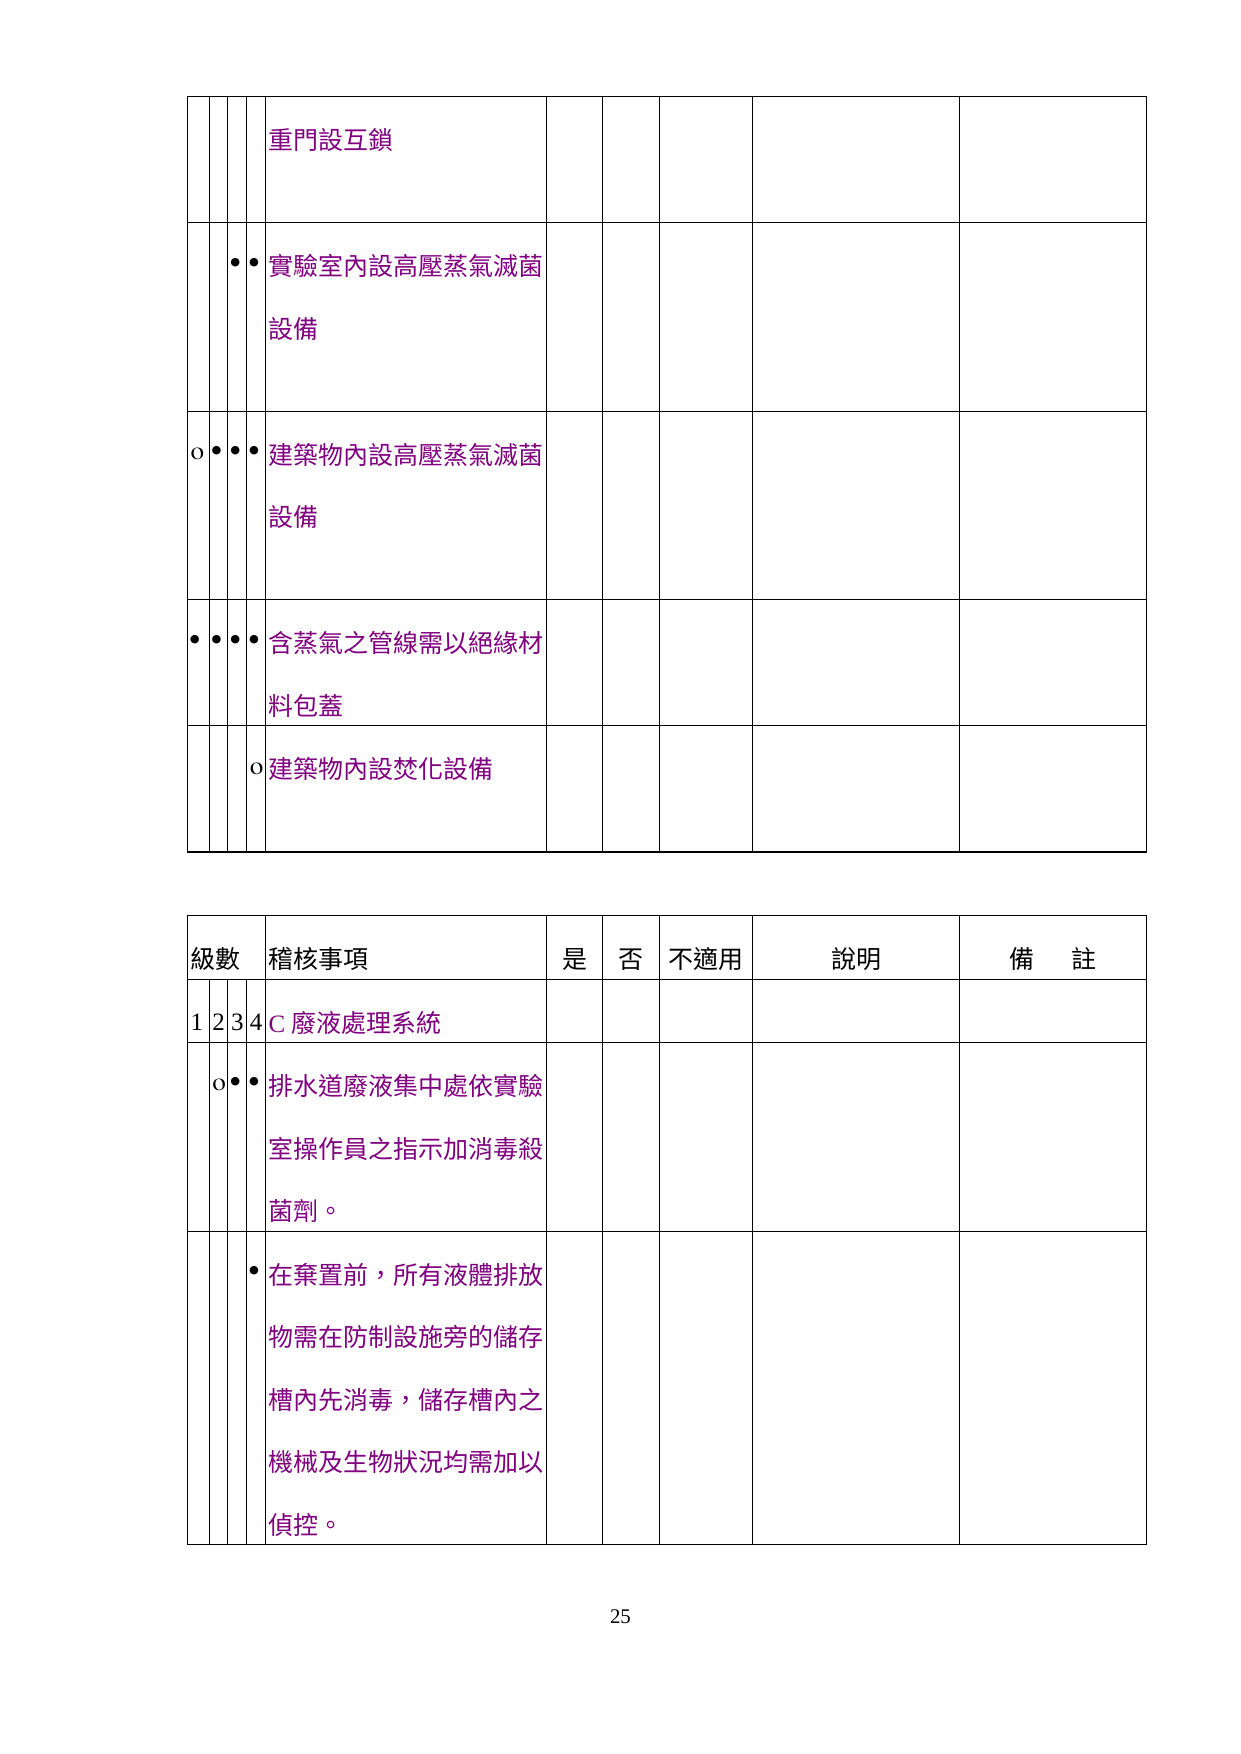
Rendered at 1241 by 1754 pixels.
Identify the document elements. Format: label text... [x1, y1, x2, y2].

table_cell [753, 1232, 959, 1544]
table_cell 3 [228, 980, 246, 1042]
table_cell [753, 1043, 959, 1231]
table_cell [547, 980, 602, 1042]
table_cell [547, 1043, 602, 1231]
table_cell 稽核事項 [266, 916, 546, 978]
table_cell [753, 600, 959, 725]
table_cell [660, 600, 752, 725]
table_cell [660, 726, 752, 851]
table_cell  [228, 223, 246, 411]
table_cell [660, 97, 752, 222]
table_cell [659, 853, 753, 915]
table_cell [265, 853, 547, 915]
table_cell [210, 1232, 227, 1544]
table_cell 排水道廢液集中處依實驗室操作員之指示加消毒殺菌劑。 [266, 1043, 546, 1231]
table_cell 不適用 [660, 916, 752, 978]
table_cell [753, 853, 959, 915]
table_cell [603, 726, 659, 851]
table_cell  [247, 600, 265, 725]
table_cell  [210, 1043, 227, 1231]
table_cell [547, 412, 602, 599]
table_cell [960, 223, 1146, 411]
table_cell [210, 97, 227, 222]
table_cell [547, 726, 602, 851]
table_cell  [188, 412, 209, 599]
table_cell [753, 726, 959, 851]
table_cell 實驗室內設高壓蒸氣滅菌設備 [266, 223, 546, 411]
table_cell 在棄置前，所有液體排放物需在防制設施旁的儲存槽內先消毒，儲存槽內之機械及生物狀況均需加以偵控。 [266, 1232, 546, 1544]
table_cell 建築物內設焚化設備 [266, 726, 546, 851]
table_cell 級數 [188, 916, 265, 978]
table_cell [228, 1232, 246, 1544]
table_cell C 廢液處理系統 [266, 980, 546, 1042]
table_cell [547, 1232, 602, 1544]
table_cell [210, 726, 227, 851]
table_cell [960, 1232, 1146, 1544]
table_cell [188, 726, 209, 851]
table_cell 是 [547, 916, 602, 978]
table_cell  [247, 726, 265, 851]
table_cell 說明 [753, 916, 959, 978]
table_cell [959, 853, 1147, 915]
table_cell 建築物內設高壓蒸氣滅菌設備 [266, 412, 546, 599]
table_cell [603, 600, 659, 725]
table_cell [960, 600, 1146, 725]
table_cell [660, 1043, 752, 1231]
table_cell [188, 1232, 209, 1544]
table_cell [603, 980, 659, 1042]
table_cell [603, 97, 659, 222]
table_cell [603, 853, 659, 915]
table_cell [228, 726, 246, 851]
table_cell [547, 600, 602, 725]
table_cell [660, 980, 752, 1042]
table_cell [603, 1043, 659, 1231]
table_cell [960, 1043, 1146, 1231]
table_cell [753, 980, 959, 1042]
table_cell [960, 412, 1146, 599]
table_cell  [188, 600, 209, 725]
table_cell 4 [247, 980, 265, 1042]
table_cell 含蒸氣之管線需以絕緣材料包蓋 [266, 600, 546, 725]
table_cell [188, 223, 209, 411]
table_cell  [210, 412, 227, 599]
table_cell [547, 853, 603, 915]
table_cell 1 [188, 980, 209, 1042]
table_cell [753, 223, 959, 411]
table_cell [228, 97, 246, 222]
table_cell 備 註 [960, 916, 1146, 978]
table_cell  [247, 1232, 265, 1544]
table_cell [188, 97, 209, 222]
table_cell [660, 223, 752, 411]
table_cell [960, 726, 1146, 851]
table_cell [547, 97, 602, 222]
table_cell [188, 853, 265, 915]
table_cell [188, 1043, 209, 1231]
table_cell [660, 1232, 752, 1544]
table_cell [753, 97, 959, 222]
table_cell [960, 980, 1146, 1042]
table_cell  [247, 412, 265, 599]
table_cell [960, 97, 1146, 222]
table_cell [603, 412, 659, 599]
table_cell [210, 223, 227, 411]
table_cell [547, 223, 602, 411]
table_cell  [210, 600, 227, 725]
table_cell  [247, 223, 265, 411]
table_cell  [228, 600, 246, 725]
table_cell [247, 97, 265, 222]
table_cell  [247, 1043, 265, 1231]
table_cell [603, 223, 659, 411]
table_cell [603, 1232, 659, 1544]
table_cell 重門設互鎖 [266, 97, 546, 222]
table_cell 否 [603, 916, 659, 978]
table_cell [660, 412, 752, 599]
table_cell 2 [210, 980, 227, 1042]
table_cell  [228, 412, 246, 599]
table_cell [753, 412, 959, 599]
table_cell  [228, 1043, 246, 1231]
